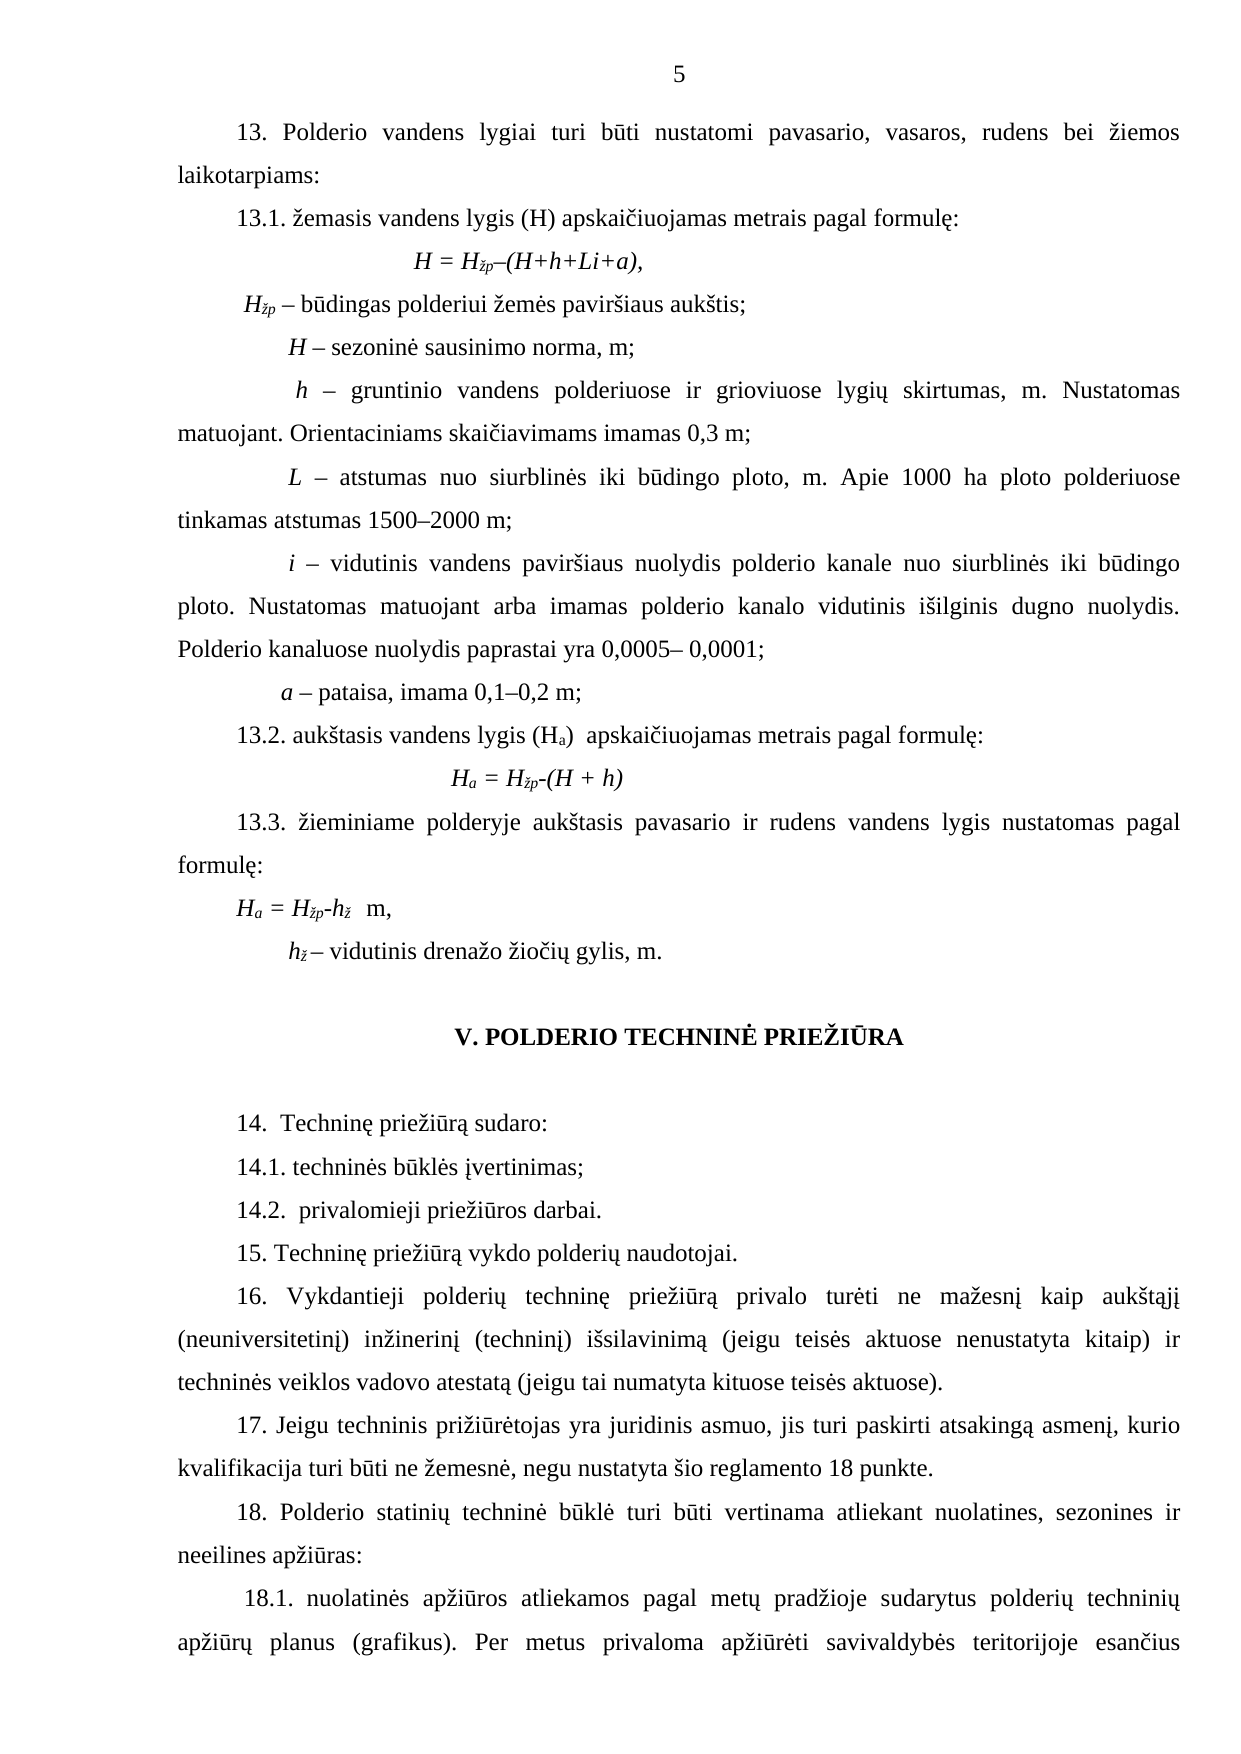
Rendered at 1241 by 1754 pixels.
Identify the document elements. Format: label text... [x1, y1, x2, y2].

text 13.3. žieminiame polderyje aukštasis pavasario ir rudens vandens lygis nustatomas pagal formulę: [177, 807, 1181, 878]
text hž – vidutinis drenažo žiočių gylis, m. [177, 936, 1181, 965]
text L – atstumas nuo siurblinės iki būdingo ploto, m. Apie 1000 ha ploto polderiuose tinkamas atstumas 1500–2000 m; [177, 462, 1181, 533]
text 18.1. nuolatinės apžiūros atliekamos pagal metų pradžioje sudarytus polderių techninių apžiūrų planus (grafikus). Per metus privaloma apžiūrėti savivaldybės teritorijoje esančius [177, 1583, 1181, 1655]
text 13.1. žemasis vandens lygis (H) apskaičiuojamas metrais pagal formulę: [177, 203, 1181, 232]
text Ha = Hžp-(H + h) [177, 763, 1181, 792]
text 13.2. aukštasis vandens lygis (Ha) apskaičiuojamas metrais pagal formulę: [177, 720, 1181, 749]
text 15. Techninę priežiūrą vykdo polderių naudotojai. [177, 1238, 1181, 1267]
text a – pataisa, imama 0,1–0,2 m; [177, 677, 1181, 706]
text Ha = Hžp-hž m, [177, 893, 1181, 922]
text V. POLDERIO TECHNINĖ PRIEŽIŪRA [177, 1022, 1181, 1051]
text H – sezoninė sausinimo norma, m; [177, 332, 1181, 361]
text 17. Jeigu techninis prižiūrėtojas yra juridinis asmuo, jis turi paskirti atsakingą asmenį, kurio kvalifikacija turi būti ne žemesnė, negu nustatyta šio reglamento 18 punkte. [177, 1410, 1181, 1482]
text 14.2. privalomieji priežiūros darbai. [177, 1195, 1181, 1223]
text i – vidutinis vandens paviršiaus nuolydis polderio kanale nuo siurblinės iki būdingo ploto. Nustatomas matuojant arba imamas polderio kanalo vidutinis išilginis dugno nuolydis. Polderio kanaluose nuolydis paprastai yra 0,0005– 0,0001; [177, 548, 1181, 663]
text 18. Polderio statinių techninė būklė turi būti vertinama atliekant nuolatines, sezonines ir neeilines apžiūras: [177, 1497, 1181, 1568]
text H = Hžp–(H+h+Li+a), [177, 246, 1181, 275]
text Hžp – būdingas polderiui žemės paviršiaus aukštis; [177, 289, 1181, 318]
text h – gruntinio vandens polderiuose ir grioviuose lygių skirtumas, m. Nustatomas matuojant. Orientaciniams skaičiavimams imamas 0,3 m; [177, 375, 1181, 447]
text 16. Vykdantieji polderių techninę priežiūrą privalo turėti ne mažesnį kaip aukštąjį (neuniversitetinį) inžinerinį (techninį) išsilavinimą (jeigu teisės aktuose nenustatyta kitaip) ir techninės veiklos vadovo atestatą (jeigu tai numatyta kituose teisės aktuose). [177, 1281, 1181, 1396]
text 14. Techninę priežiūrą sudaro: [177, 1108, 1181, 1137]
text 13. Polderio vandens lygiai turi būti nustatomi pavasario, vasaros, rudens bei žiemos laikotarpiams: [177, 117, 1181, 188]
text 14.1. techninės būklės įvertinimas; [177, 1152, 1181, 1180]
